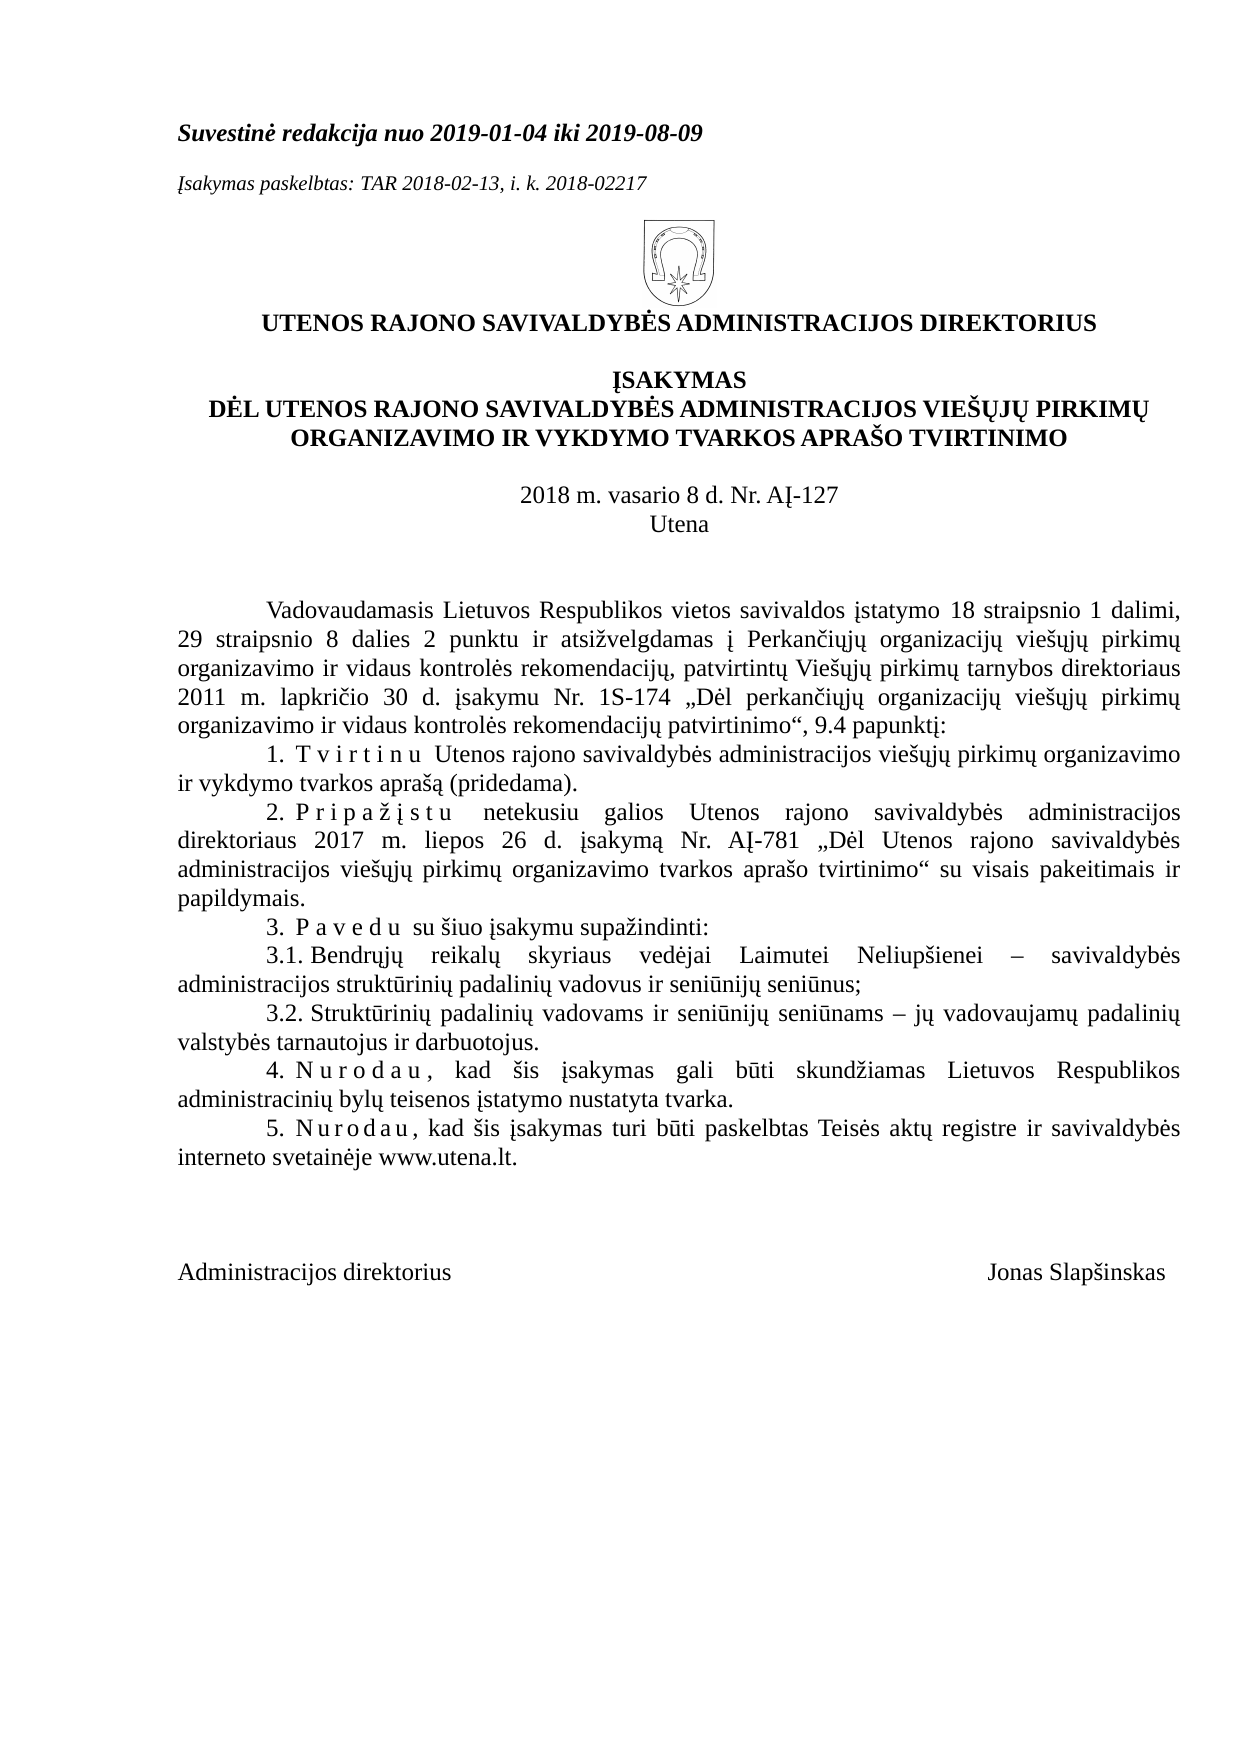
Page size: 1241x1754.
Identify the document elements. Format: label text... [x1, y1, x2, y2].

text 3.1. Bendrųjų reikalų skyriaus vedėjai Laimutei Neliupšienei – savivaldybės administracijos struktūrinių padalinių vadovus ir seniūnijų seniūnus; [177, 940, 1181, 998]
text Utena [177, 509, 1181, 538]
text DĖL UTENOS RAJONO SAVIVALDYBĖS ADMINISTRACIJOS VIEŠŲJŲ PIRKIMŲ ORGANIZAVIMO IR VYKDYMO TVARKOS APRAŠO TVIRTINIMO [177, 394, 1181, 452]
text 4. Nurodau, kad šis įsakymas gali būti skundžiamas Lietuvos Respublikos administracinių bylų teisenos įstatymo nustatyta tvarka. [177, 1055, 1181, 1113]
text 1. Tvirtinu Utenos rajono savivaldybės administracijos viešųjų pirkimų organizavimo ir vykdymo tvarkos aprašą (pridedama). [177, 739, 1181, 797]
text 3.2. Struktūrinių padalinių vadovams ir seniūnijų seniūnams – jų vadovaujamų padalinių valstybės tarnautojus ir darbuotojus. [177, 998, 1181, 1055]
text Vadovaudamasis Lietuvos Respublikos vietos savivaldos įstatymo 18 straipsnio 1 dalimi, 29 straipsnio 8 dalies 2 punktu ir atsižvelgdamas į Perkančiųjų organizacijų viešųjų pirkimų organizavimo ir vidaus kontrolės rekomendacijų, patvirtintų Viešųjų pirkimų tarnybos direktoriaus 2011 m. lapkričio 30 d. įsakymu Nr. 1S-174 „Dėl perkančiųjų organizacijų viešųjų pirkimų organizavimo ir vidaus kontrolės rekomendacijų patvirtinimo“, 9.4 papunktį: [177, 595, 1181, 739]
text UTENOS RAJONO SAVIVALDYBĖS ADMINISTRACIJOS DIREKTORIUS [177, 308, 1181, 337]
text Įsakymas paskelbtas: TAR 2018-02-13, i. k. 2018-02217 [177, 171, 1181, 195]
text 5. Nurodau, kad šis įsakymas turi būti paskelbtas Teisės aktų registre ir savivaldybės interneto svetainėje www.utena.lt. [177, 1113, 1181, 1170]
text ĮSAKYMAS [177, 365, 1181, 394]
text Suvestinė redakcija nuo 2019-01-04 iki 2019-08-09 [177, 118, 1181, 147]
text 3. Pavedu su šiuo įsakymu supažindinti: [177, 912, 1181, 940]
text 2018 m. vasario 8 d. Nr. AĮ-127 [177, 480, 1181, 509]
text 2. Pripažįstu netekusiu galios Utenos rajono savivaldybės administracijos direktoriaus 2017 m. liepos 26 d. įsakymą Nr. AĮ-781 „Dėl Utenos rajono savivaldybės administracijos viešųjų pirkimų organizavimo tvarkos aprašo tvirtinimo“ su visais pakeitimais ir papildymais. [177, 797, 1181, 912]
text Administracijos direktorius Jonas Slapšinskas [177, 1257, 1181, 1285]
